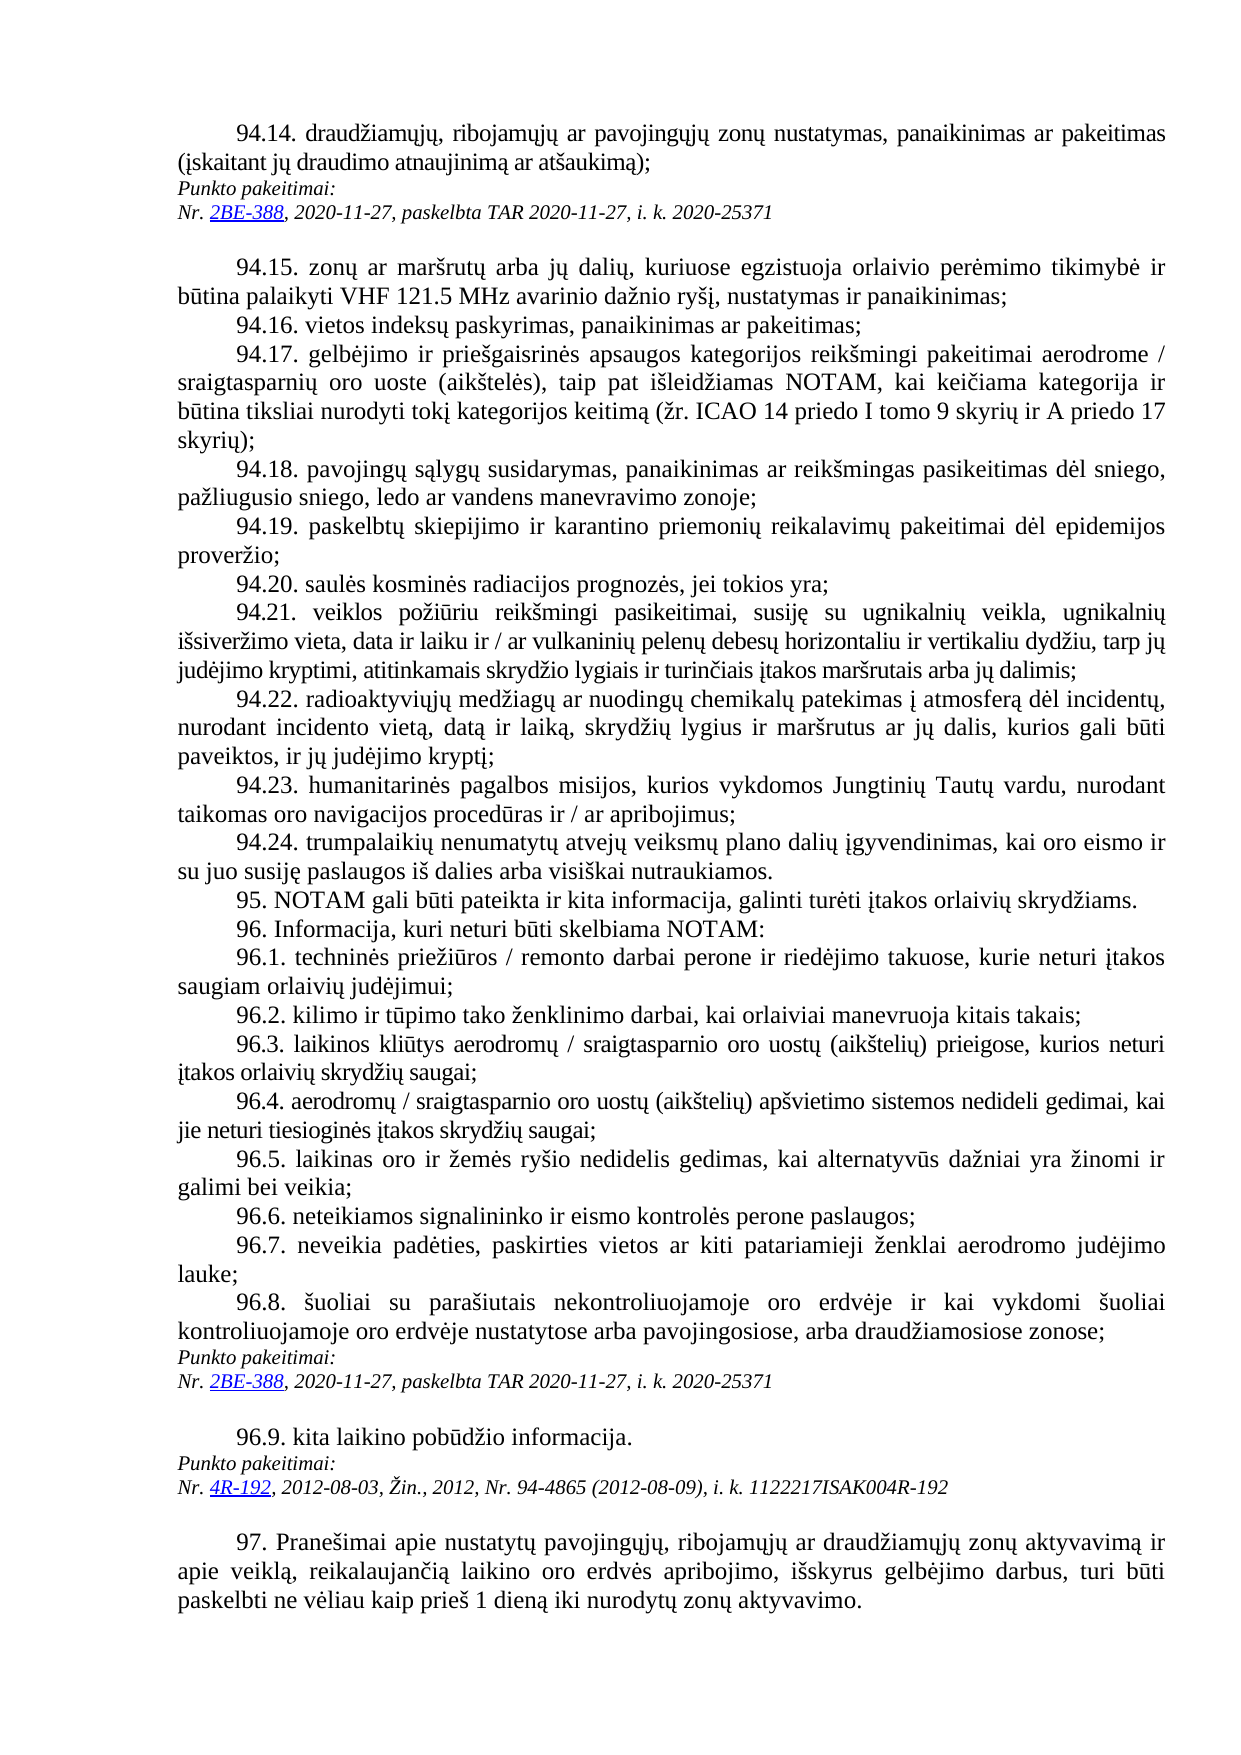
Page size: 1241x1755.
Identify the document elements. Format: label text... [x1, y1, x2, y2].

text 94.24. trumpalaikių nenumatytų atvejų veiksmų plano dalių įgyvendinimas, kai oro eismo ir su juo susiję paslaugos iš dalies arba visiškai nutraukiamos. [177, 827, 1166, 885]
text 96.6. neteikiamos signalininko ir eismo kontrolės perone paslaugos; [177, 1201, 1166, 1230]
text 96.4. aerodromų / sraigtasparnio oro uostų (aikštelių) apšvietimo sistemos nedideli gedimai, kai jie neturi tiesioginės įtakos skrydžių saugai; [177, 1086, 1166, 1144]
text 96.3. laikinos kliūtys aerodromų / sraigtasparnio oro uostų (aikštelių) prieigose, kurios neturi įtakos orlaivių skrydžių saugai; [177, 1029, 1166, 1086]
text 96.5. laikinas oro ir žemės ryšio nedidelis gedimas, kai alternatyvūs dažniai yra žinomi ir galimi bei veikia; [177, 1144, 1166, 1201]
text 96.2. kilimo ir tūpimo tako ženklinimo darbai, kai orlaiviai manevruoja kitais takais; [177, 1000, 1166, 1029]
text 94.14. draudžiamųjų, ribojamųjų ar pavojingųjų zonų nustatymas, panaikinimas ar pakeitimas (įskaitant jų draudimo atnaujinimą ar atšaukimą); [177, 118, 1166, 176]
text 94.20. saulės kosminės radiacijos prognozės, jei tokios yra; [177, 569, 1166, 597]
text Nr. 2BE-388, 2020-11-27, paskelbta TAR 2020-11-27, i. k. 2020-25371 [177, 1369, 1166, 1393]
text 94.21. veiklos požiūriu reikšmingi pasikeitimai, susiję su ugnikalnių veikla, ugnikalnių išsiveržimo vieta, data ir laiku ir / ar vulkaninių pelenų debesų horizontaliu ir vertikaliu dydžiu, tarp jų judėjimo kryptimi, atitinkamais skrydžio lygiais ir turinčiais įtakos maršrutais arba jų dalimis; [177, 597, 1166, 684]
text 94.19. paskelbtų skiepijimo ir karantino priemonių reikalavimų pakeitimai dėl epidemijos proveržio; [177, 511, 1166, 569]
text Punkto pakeitimai: [177, 176, 1166, 200]
text Punkto pakeitimai: [177, 1345, 1166, 1369]
text 94.15. zonų ar maršrutų arba jų dalių, kuriuose egzistuoja orlaivio perėmimo tikimybė ir būtina palaikyti VHF 121.5 MHz avarinio dažnio ryšį, nustatymas ir panaikinimas; [177, 252, 1166, 310]
text 94.18. pavojingų sąlygų susidarymas, panaikinimas ar reikšmingas pasikeitimas dėl sniego, pažliugusio sniego, ledo ar vandens manevravimo zonoje; [177, 454, 1166, 511]
text 95. NOTAM gali būti pateikta ir kita informacija, galinti turėti įtakos orlaivių skrydžiams. [177, 885, 1166, 914]
text 96. Informacija, kuri neturi būti skelbiama NOTAM: [177, 914, 1166, 942]
text Nr. 4R-192, 2012-08-03, Žin., 2012, Nr. 94-4865 (2012-08-09), i. k. 1122217ISAK004R-192 [177, 1475, 1166, 1499]
text 97. Pranešimai apie nustatytų pavojingųjų, ribojamųjų ar draudžiamųjų zonų aktyvavimą ir apie veiklą, reikalaujančią laikino oro erdvės apribojimo, išskyrus gelbėjimo darbus, turi būti paskelbti ne vėliau kaip prieš 1 dieną iki nurodytų zonų aktyvavimo. [177, 1527, 1166, 1614]
text 94.23. humanitarinės pagalbos misijos, kurios vykdomos Jungtinių Tautų vardu, nurodant taikomas oro navigacijos procedūras ir / ar apribojimus; [177, 770, 1166, 827]
text 94.16. vietos indeksų paskyrimas, panaikinimas ar pakeitimas; [177, 310, 1166, 339]
text 94.17. gelbėjimo ir priešgaisrinės apsaugos kategorijos reikšmingi pakeitimai aerodrome / sraigtasparnių oro uoste (aikštelės), taip pat išleidžiamas NOTAM, kai keičiama kategorija ir būtina tiksliai nurodyti tokį kategorijos keitimą (žr. ICAO 14 priedo I tomo 9 skyrių ir A priedo 17 skyrių); [177, 339, 1166, 454]
text 94.22. radioaktyviųjų medžiagų ar nuodingų chemikalų patekimas į atmosferą dėl incidentų, nurodant incidento vietą, datą ir laiką, skrydžių lygius ir maršrutus ar jų dalis, kurios gali būti paveiktos, ir jų judėjimo kryptį; [177, 684, 1166, 770]
text Nr. 2BE-388, 2020-11-27, paskelbta TAR 2020-11-27, i. k. 2020-25371 [177, 200, 1166, 224]
text 96.1. techninės priežiūros / remonto darbai perone ir riedėjimo takuose, kurie neturi įtakos saugiam orlaivių judėjimui; [177, 942, 1166, 1000]
text 96.7. neveikia padėties, paskirties vietos ar kiti patariamieji ženklai aerodromo judėjimo lauke; [177, 1230, 1166, 1287]
text 96.9. kita laikino pobūdžio informacija. [177, 1422, 1166, 1451]
text 96.8. šuoliai su parašiutais nekontroliuojamoje oro erdvėje ir kai vykdomi šuoliai kontroliuojamoje oro erdvėje nustatytose arba pavojingosiose, arba draudžiamosiose zonose; [177, 1287, 1166, 1345]
text Punkto pakeitimai: [177, 1451, 1166, 1475]
